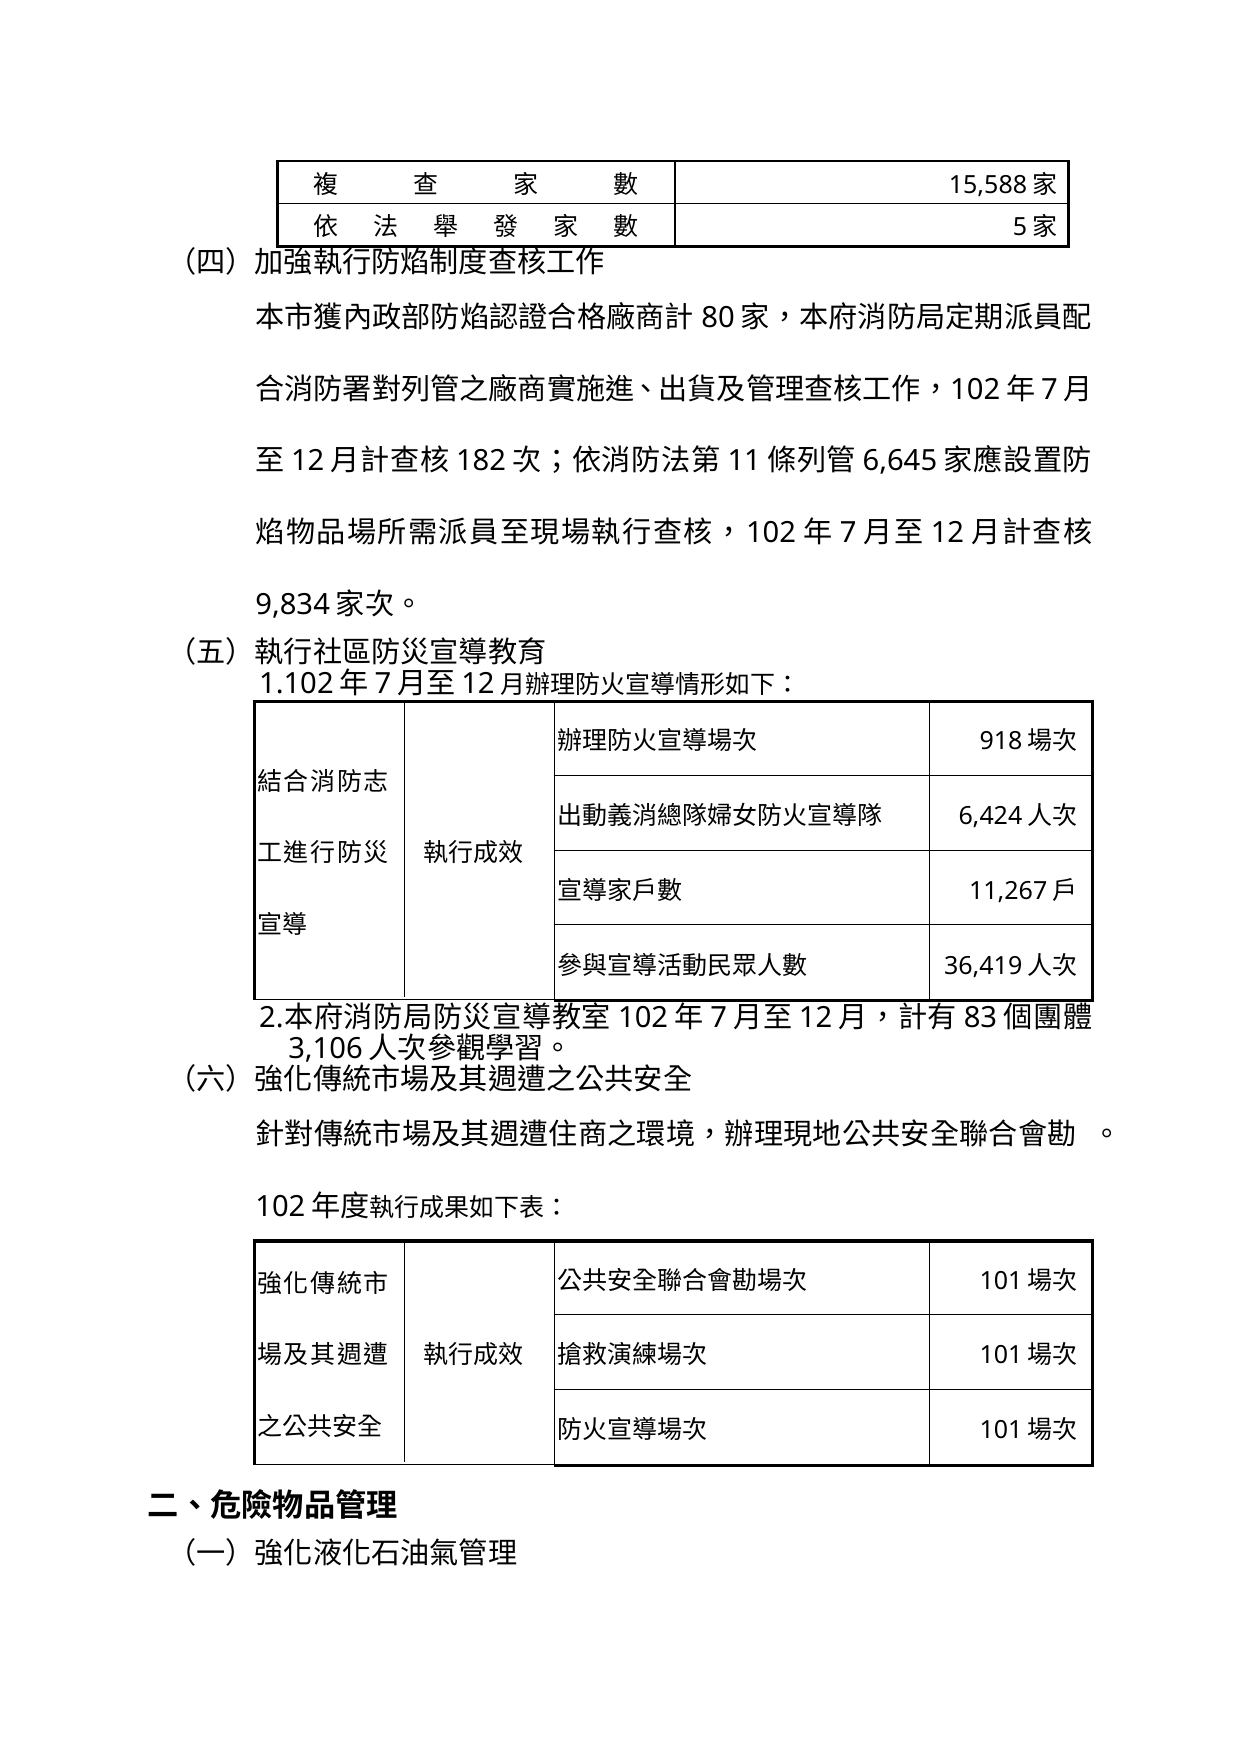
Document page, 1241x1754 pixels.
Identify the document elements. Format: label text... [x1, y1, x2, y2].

text 1.102年7月至12月辦理防火宣導情形如下： [259, 669, 1092, 700]
text （四）加強執行防焰制度查核工作 [148, 248, 1092, 279]
table_cell 6,424人次 [930, 776, 1091, 849]
table_header 強化傳統市場及其週遭之公共安全 [256, 1243, 404, 1464]
table_cell 15,588家 [676, 162, 1067, 202]
text （六）強化傳統市場及其週遭之公共安全 [148, 1065, 1092, 1096]
text 2.本府消防局防災宣導教室102年7月至12月，計有83個團體3,106人次參觀學習。 [259, 1002, 1092, 1065]
table_header 辦理防火宣導場次 [555, 703, 929, 775]
table_header 101場次 [930, 1243, 1091, 1314]
table_header 執行成效 [404, 703, 554, 999]
table_cell 複查家數 [279, 162, 674, 202]
table_header 執行成效 [404, 1243, 554, 1464]
text 針對傳統市場及其週遭住商之環境，辦理現地公共安全聯合會勘。102年度執行成果如下表： [255, 1096, 1092, 1239]
table_cell 依法舉發家數 [279, 204, 674, 245]
table_header 結合消防志工進行防災宣導 [256, 703, 404, 999]
table_cell 出動義消總隊婦女防火宣導隊 [555, 776, 929, 849]
table_cell 參與宣導活動民眾人數 [555, 925, 929, 999]
text 本市獲內政部防焰認證合格廠商計80家，本府消防局定期派員配合消防署對列管之廠商實施進、出貨及管理查核工作，102年7月至12月計查核182次；依消防法第11條列管6,645家應設置防焰物品場所需派員至現場執行查核，102年7月至12月計查核9,834家次。 [255, 279, 1092, 637]
text 二、危險物品管理 [148, 1467, 1092, 1538]
table_cell 11,267戶 [930, 851, 1091, 924]
table_cell 宣導家戶數 [555, 851, 929, 924]
table_cell 5家 [676, 204, 1067, 245]
table_cell 搶救演練場次 [555, 1315, 929, 1389]
table_cell 101場次 [930, 1390, 1091, 1464]
table_cell 101場次 [930, 1315, 1091, 1389]
table_header 918場次 [930, 703, 1091, 775]
text （五）執行社區防災宣導教育 [148, 637, 1092, 669]
table_cell 36,419人次 [930, 925, 1091, 999]
table_header 公共安全聯合會勘場次 [555, 1243, 929, 1314]
table_cell 防火宣導場次 [555, 1390, 929, 1464]
text （一）強化液化石油氣管理 [148, 1538, 1092, 1570]
